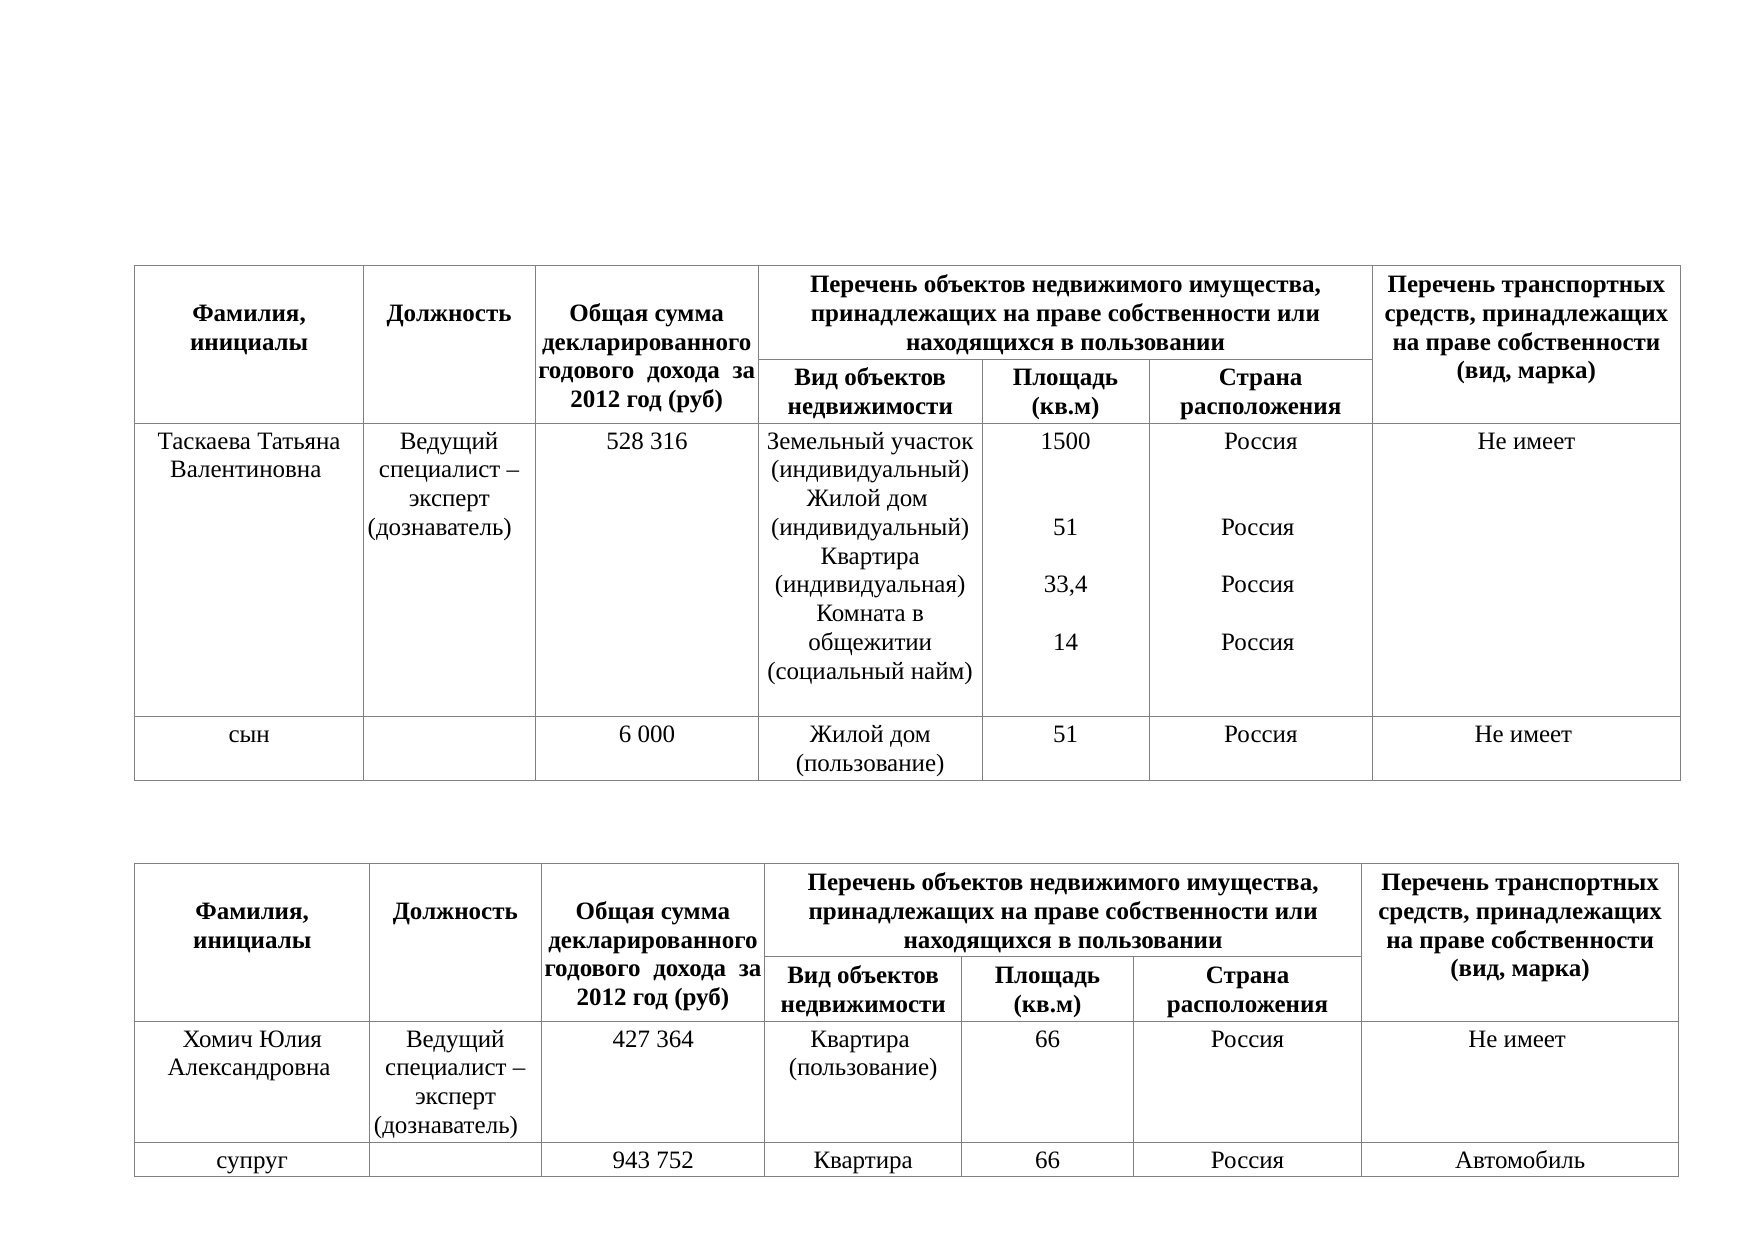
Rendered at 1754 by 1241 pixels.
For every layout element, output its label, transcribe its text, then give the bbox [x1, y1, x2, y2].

table_cell Ведущий специалист –эксперт (дознаватель) [364, 424, 535, 716]
table_header Фамилия, инициалы [135, 266, 363, 423]
table_cell Автомобиль [1362, 1143, 1678, 1176]
table_cell сын [135, 717, 363, 780]
table_cell Страна расположения [1134, 957, 1361, 1021]
table_cell Не имеет [1373, 424, 1680, 716]
table_cell [370, 1143, 541, 1176]
table_cell Площадь (кв.м) [983, 360, 1149, 423]
table_cell Квартира [765, 1143, 961, 1176]
table_cell Ведущий специалист –эксперт (дознаватель) [370, 1022, 541, 1142]
table_cell Таскаева Татьяна Валентиновна [135, 424, 363, 716]
table_cell 51 [983, 717, 1149, 780]
table_cell 943 752 [542, 1143, 764, 1176]
table_cell Площадь (кв.м) [962, 957, 1133, 1021]
table_cell Страна расположения [1150, 360, 1372, 423]
table_cell Не имеет [1362, 1022, 1678, 1142]
table_cell 66 [962, 1143, 1133, 1176]
table_cell Россия [1134, 1143, 1361, 1176]
table_header Должность [364, 266, 535, 423]
table_cell Россия [1134, 1022, 1361, 1142]
table_cell Россия [1150, 717, 1372, 780]
table_cell 427 364 [542, 1022, 764, 1142]
table_header Перечень транспортных средств, принадлежащих на праве собственности (вид, марка) [1362, 864, 1678, 1021]
table_header Общая сумма декларированного годового дохода за 2012 год (руб) [536, 266, 758, 423]
table_header Фамилия, инициалы [135, 864, 369, 1021]
table_cell Жилой дом (пользование) [759, 717, 982, 780]
table_cell 66 [962, 1022, 1133, 1142]
table_header Перечень объектов недвижимого имущества, принадлежащих на праве собственности или находящихся в пользовании [765, 864, 1361, 956]
table_cell Хомич Юлия Александровна [135, 1022, 369, 1142]
table_cell 6 000 [536, 717, 758, 780]
table_cell Земельный участок (индивидуальный) Жилой дом (индивидуальный) Квартира (индивидуальная) Комната в общежитии (социальный найм) [759, 424, 982, 716]
table_cell Вид объектов недвижимости [765, 957, 961, 1021]
table_cell Вид объектов недвижимости [759, 360, 982, 423]
table_header Перечень транспортных средств, принадлежащих на праве собственности (вид, марка) [1373, 266, 1680, 423]
table_cell [364, 717, 535, 780]
table_cell 1500 51 33,4 14 [983, 424, 1149, 716]
table_cell Квартира (пользование) [765, 1022, 961, 1142]
table_cell Не имеет [1373, 717, 1680, 780]
table_header Общая сумма декларированного годового дохода за 2012 год (руб) [542, 864, 764, 1021]
table_header Должность [370, 864, 541, 1021]
table_cell супруг [135, 1143, 369, 1176]
table_header Перечень объектов недвижимого имущества, принадлежащих на праве собственности или находящихся в пользовании [759, 266, 1372, 358]
table_cell Россия Россия Россия Россия [1150, 424, 1372, 716]
table_cell 528 316 [536, 424, 758, 716]
